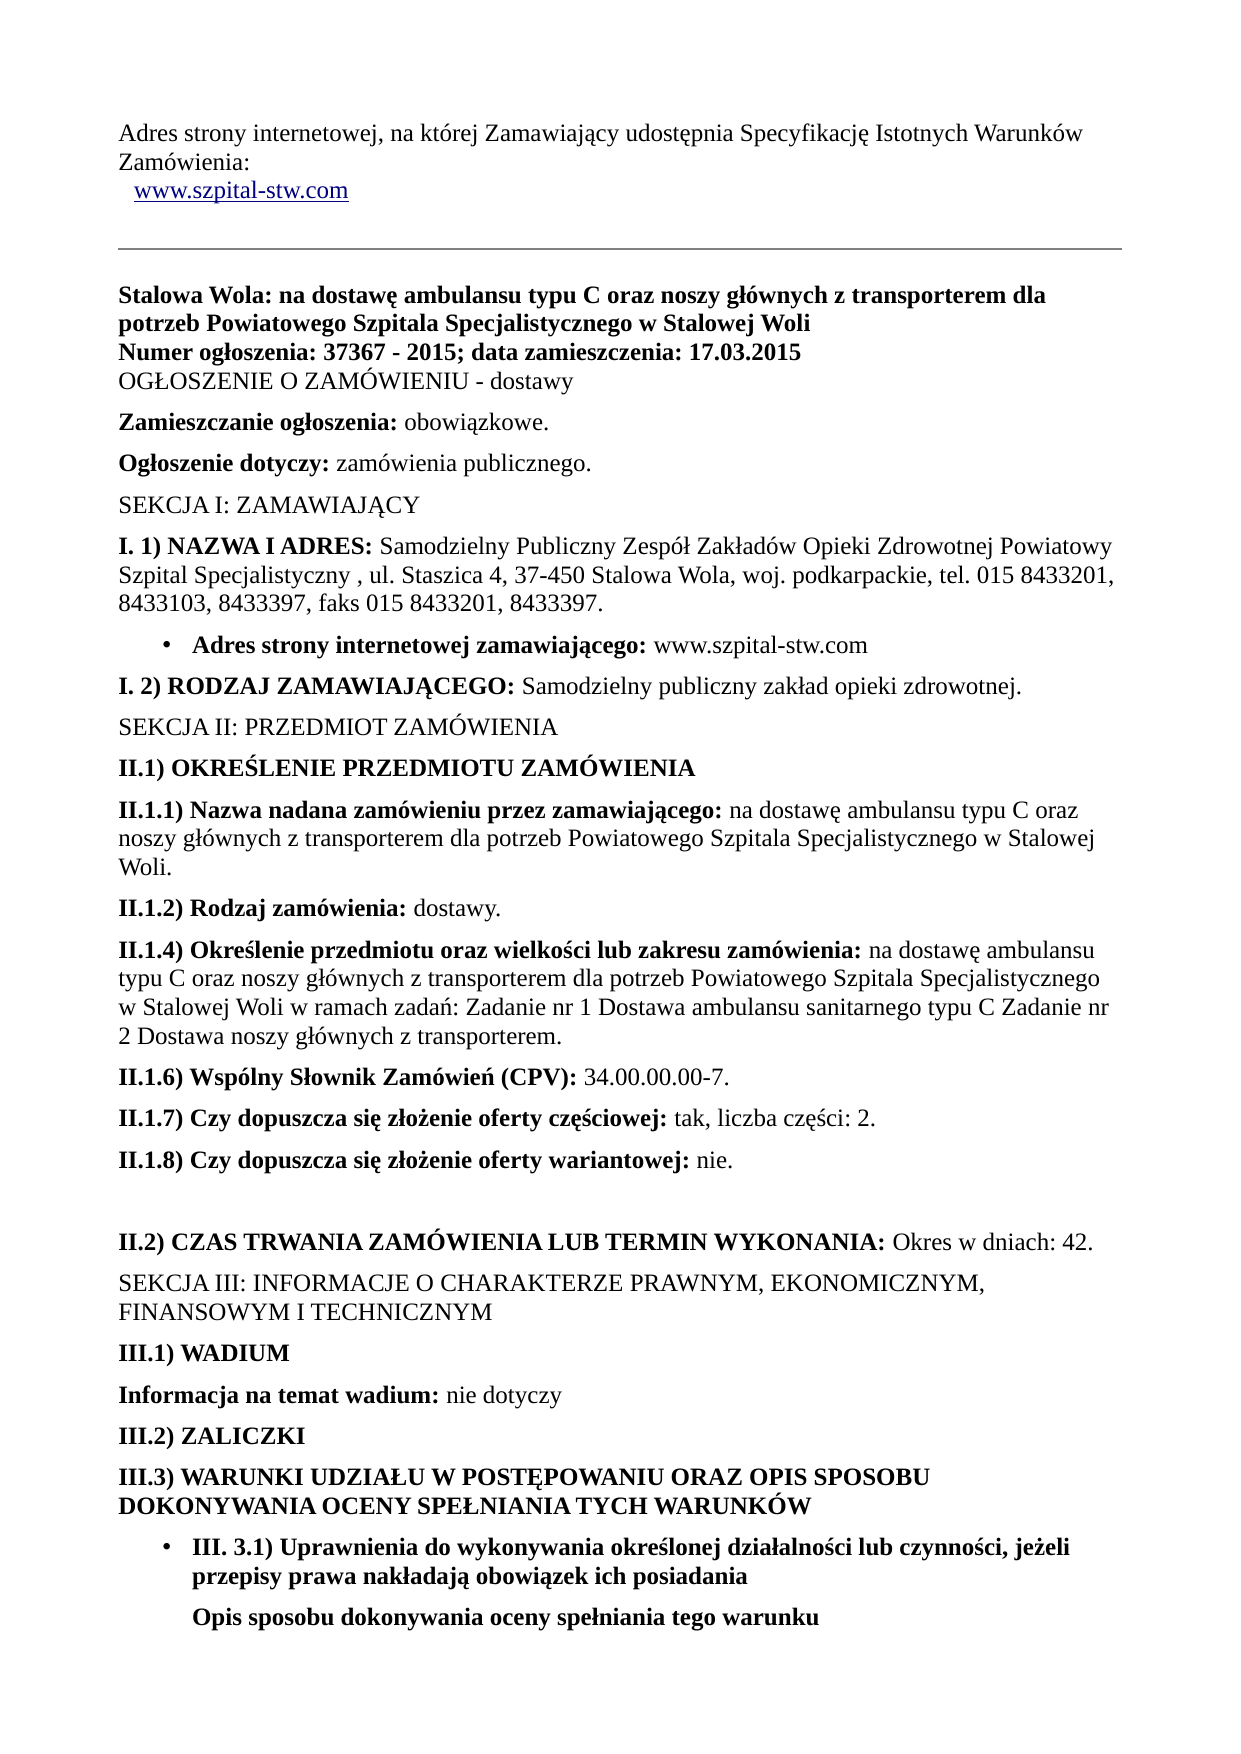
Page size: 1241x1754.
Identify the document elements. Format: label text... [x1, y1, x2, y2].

text II.1) OKREŚLENIE PRZEDMIOTU ZAMÓWIENIA [118, 753, 1122, 782]
text II.1.8) Czy dopuszcza się złożenie oferty wariantowej: nie. [118, 1145, 1122, 1173]
text SEKCJA III: INFORMACJE O CHARAKTERZE PRAWNYM, EKONOMICZNYM, FINANSOWYM I TECHNICZNYM [118, 1268, 1122, 1326]
text III.3) WARUNKI UDZIAŁU W POSTĘPOWANIU ORAZ OPIS SPOSOBU DOKONYWANIA OCENY SPEŁNIANIA TYCH WARUNKÓW [118, 1462, 1122, 1520]
text III.1) WADIUM [118, 1338, 1122, 1367]
list Adres strony internetowej zamawiającego: www.szpital-stw.com [162, 630, 1122, 658]
text II.1.6) Wspólny Słownik Zamówień (CPV): 34.00.00.00-7. [118, 1062, 1122, 1091]
text SEKCJA I: ZAMAWIAJĄCY [118, 490, 1122, 518]
text www.szpital-stw.com [134, 176, 1122, 204]
text II.1.4) Określenie przedmiotu oraz wielkości lub zakresu zamówienia: na dostawę ambulansu typu C oraz noszy głównych z transporterem dla potrzeb Powiatowego Szpitala Specjalistycznego w Stalowej Woli w ramach zadań: Zadanie nr 1 Dostawa ambulansu sanitarnego typu C Zadanie nr 2 Dostawa noszy głównych z transporterem. [118, 935, 1122, 1050]
text Zamieszczanie ogłoszenia: obowiązkowe. [118, 407, 1122, 436]
text Informacja na temat wadium: nie dotyczy [118, 1380, 1122, 1408]
text Stalowa Wola: na dostawę ambulansu typu C oraz noszy głównych z transporterem dla potrzeb Powiatowego Szpitala Specjalistycznego w Stalowej Woli Numer ogłoszenia: 37367 - 2015; data zamieszczenia: 17.03.2015 OGŁOSZENIE O ZAMÓWIENIU - dostawy [118, 280, 1122, 395]
text II.1.2) Rodzaj zamówienia: dostawy. [118, 893, 1122, 922]
text III.2) ZALICZKI [118, 1421, 1122, 1450]
text I. 1) NAZWA I ADRES: Samodzielny Publiczny Zespół Zakładów Opieki Zdrowotnej Powiatowy Szpital Specjalistyczny , ul. Staszica 4, 37-450 Stalowa Wola, woj. podkarpackie, tel. 015 8433201, 8433103, 8433397, faks 015 8433201, 8433397. [118, 531, 1122, 617]
text II.2) CZAS TRWANIA ZAMÓWIENIA LUB TERMIN WYKONANIA: Okres w dniach: 42. [118, 1227, 1122, 1256]
list Opis sposobu dokonywania oceny spełniania tego warunku [162, 1602, 1122, 1631]
list III. 3.1) Uprawnienia do wykonywania określonej działalności lub czynności, jeżeli przepisy prawa nakładają obowiązek ich posiadania [162, 1532, 1122, 1590]
text I. 2) RODZAJ ZAMAWIAJĄCEGO: Samodzielny publiczny zakład opieki zdrowotnej. [118, 671, 1122, 700]
text Adres strony internetowej, na której Zamawiający udostępnia Specyfikację Istotnych Warunków Zamówienia: [118, 118, 1122, 176]
text SEKCJA II: PRZEDMIOT ZAMÓWIENIA [118, 712, 1122, 741]
text II.1.7) Czy dopuszcza się złożenie oferty częściowej: tak, liczba części: 2. [118, 1103, 1122, 1132]
text Ogłoszenie dotyczy: zamówienia publicznego. [118, 448, 1122, 477]
text II.1.1) Nazwa nadana zamówieniu przez zamawiającego: na dostawę ambulansu typu C oraz noszy głównych z transporterem dla potrzeb Powiatowego Szpitala Specjalistycznego w Stalowej Woli. [118, 795, 1122, 881]
